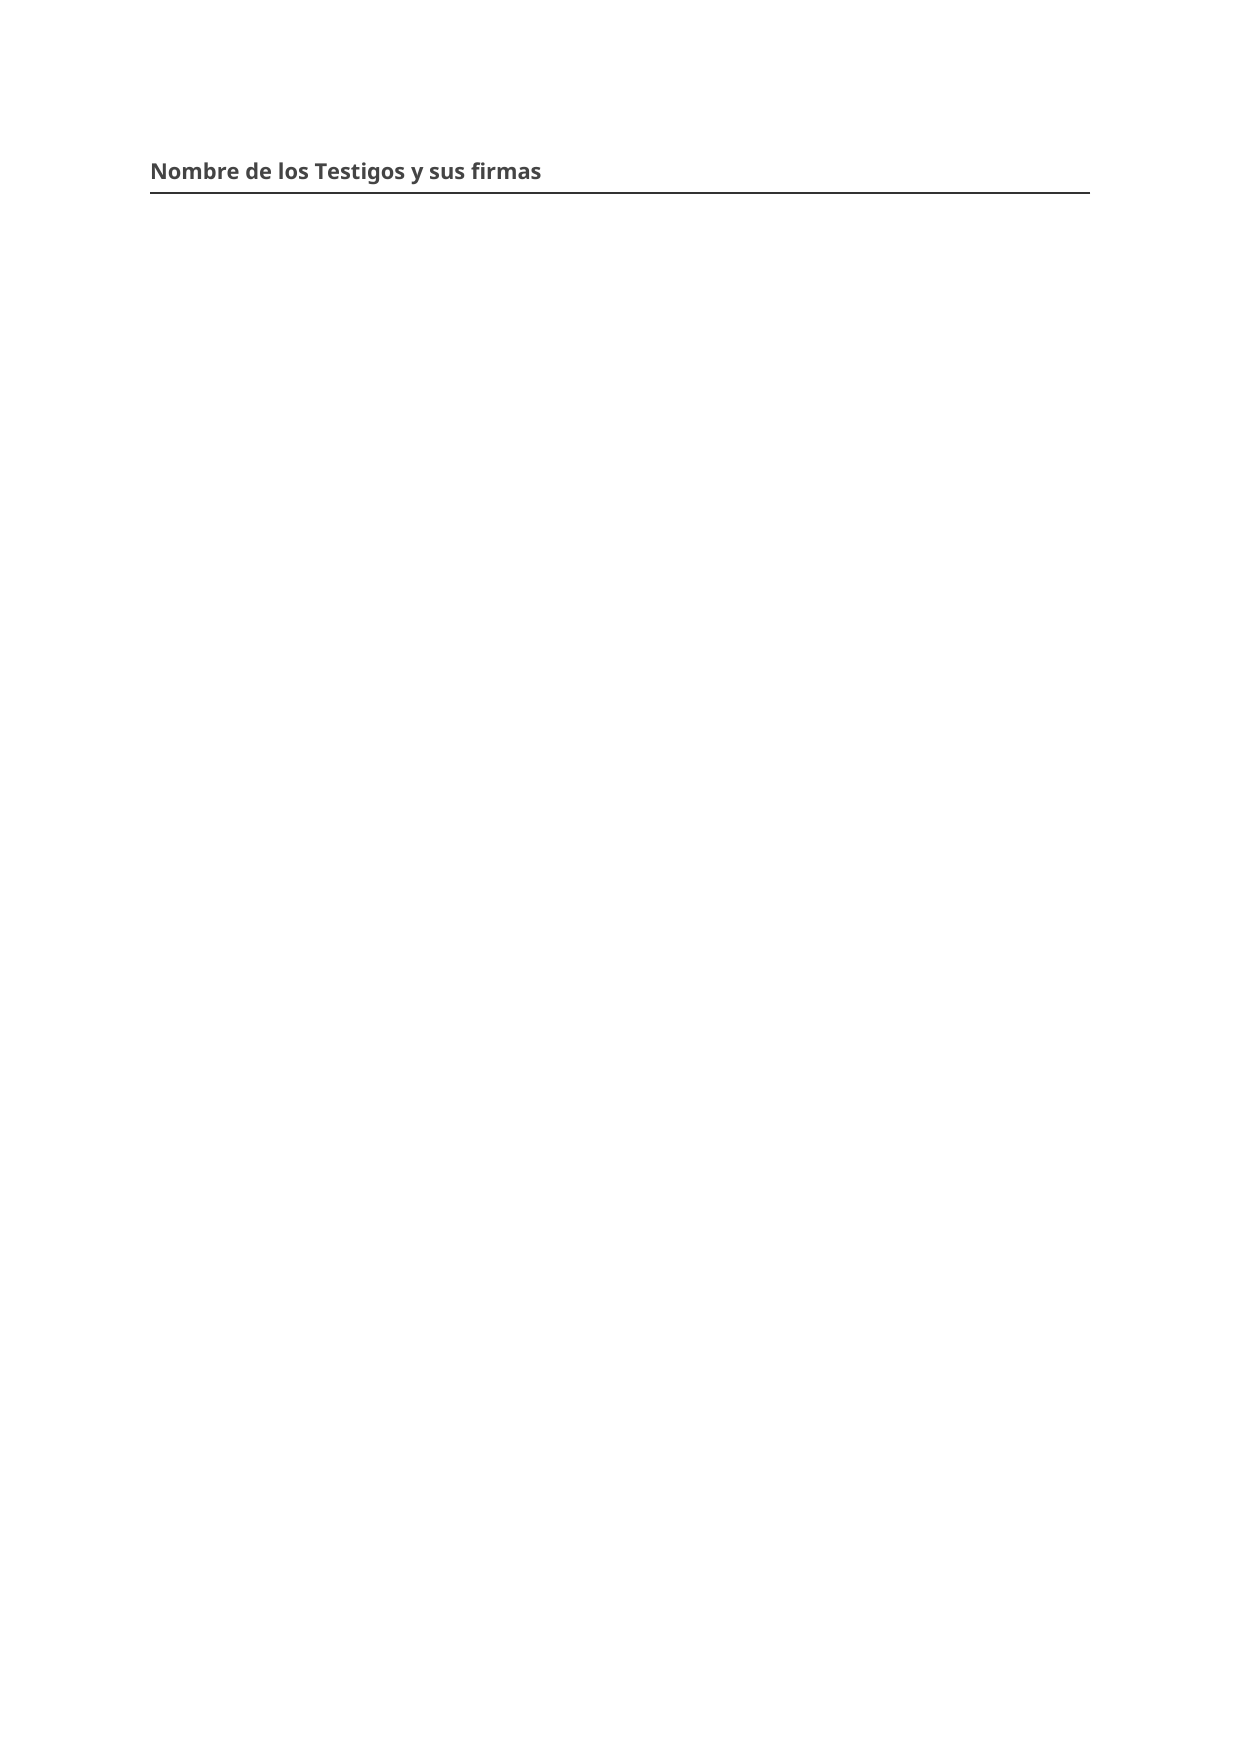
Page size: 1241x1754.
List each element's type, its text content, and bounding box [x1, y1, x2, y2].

text Nombre de los Testigos y sus firmas [150, 150, 1090, 192]
